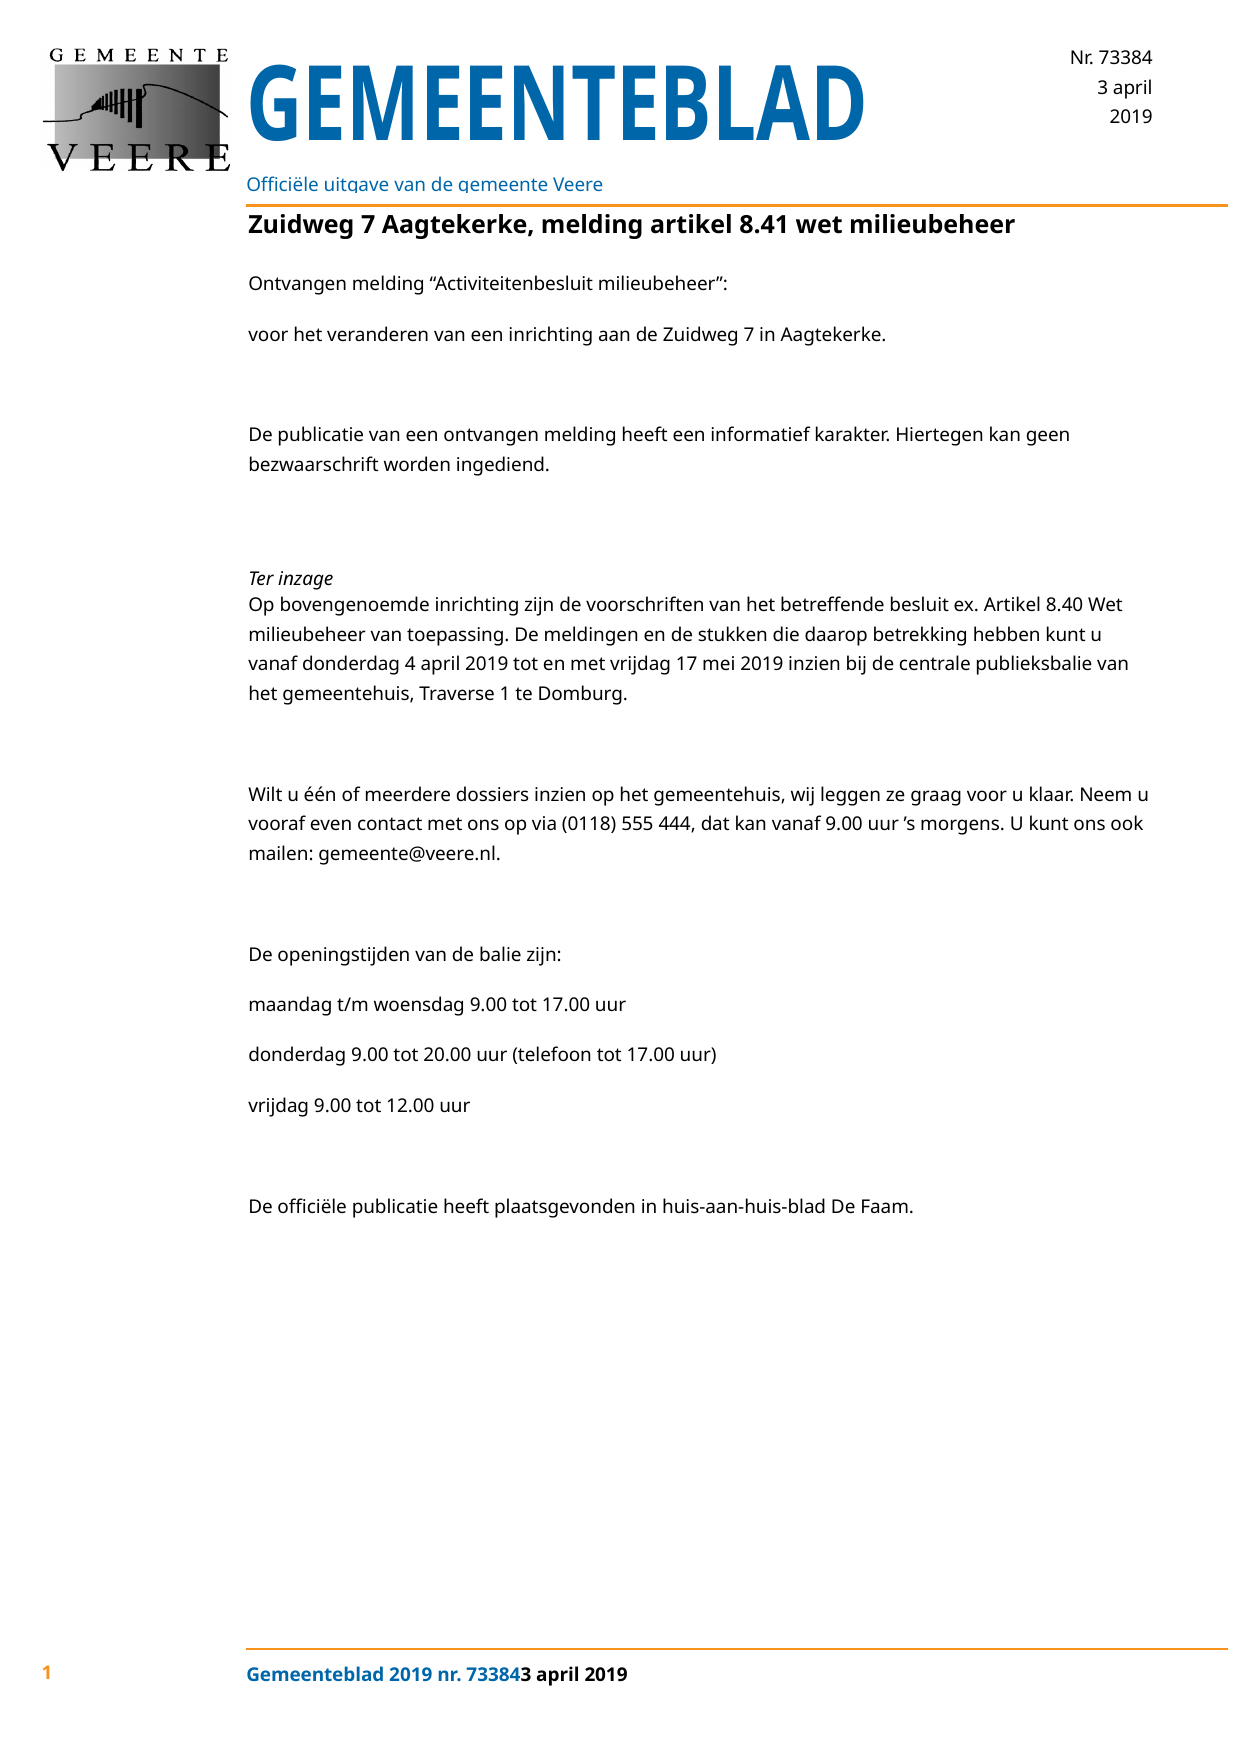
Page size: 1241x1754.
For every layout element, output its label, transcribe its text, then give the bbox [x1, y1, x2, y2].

text Ontvangen melding “Activiteitenbesluit milieubeheer”: [248, 270, 1152, 296]
text Op bovengenoemde inrichting zijn de voorschriften van het betreffende besluit ex. Artikel 8.40 Wet milieubeheer van toepassing. De meldingen en de stukken die daarop betrekking hebben kunt u vanaf donderdag 4 april 2019 tot en met vrijdag 17 mei 2019 inzien bij de centrale publieksbalie van het gemeentehuis, Traverse 1 te Domburg. [248, 591, 1152, 706]
text Ter inzage [248, 566, 1152, 591]
picture [41, 47, 231, 172]
text De openingstijden van de balie zijn: [248, 941, 1152, 967]
text Wilt u één of meerdere dossiers inzien op het gemeentehuis, wij leggen ze graag voor u klaar. Neem u vooraf even contact met ons op via (0118) 555 444, dat kan vanaf 9.00 uur ’s morgens. U kunt ons ook mailen: gemeente@veere.nl. [248, 781, 1152, 866]
text De publicatie van een ontvangen melding heeft een informatief karakter. Hiertegen kan geen bezwaarschrift worden ingediend. [248, 422, 1152, 477]
text donderdag 9.00 tot 20.00 uur (telefoon tot 17.00 uur) [248, 1042, 1152, 1067]
text voor het veranderen van een inrichting aan de Zuidweg 7 in Aagtekerke. [248, 321, 1152, 346]
text Zuidweg 7 Aagtekerke, melding artikel 8.41 wet milieubeheer [248, 207, 1152, 241]
text maandag t/m woensdag 9.00 tot 17.00 uur [248, 991, 1152, 1017]
text vrijdag 9.00 tot 12.00 uur [248, 1092, 1152, 1118]
text De officiële publicatie heeft plaatsgevonden in huis-aan-huis-blad De Faam. [248, 1193, 1152, 1219]
